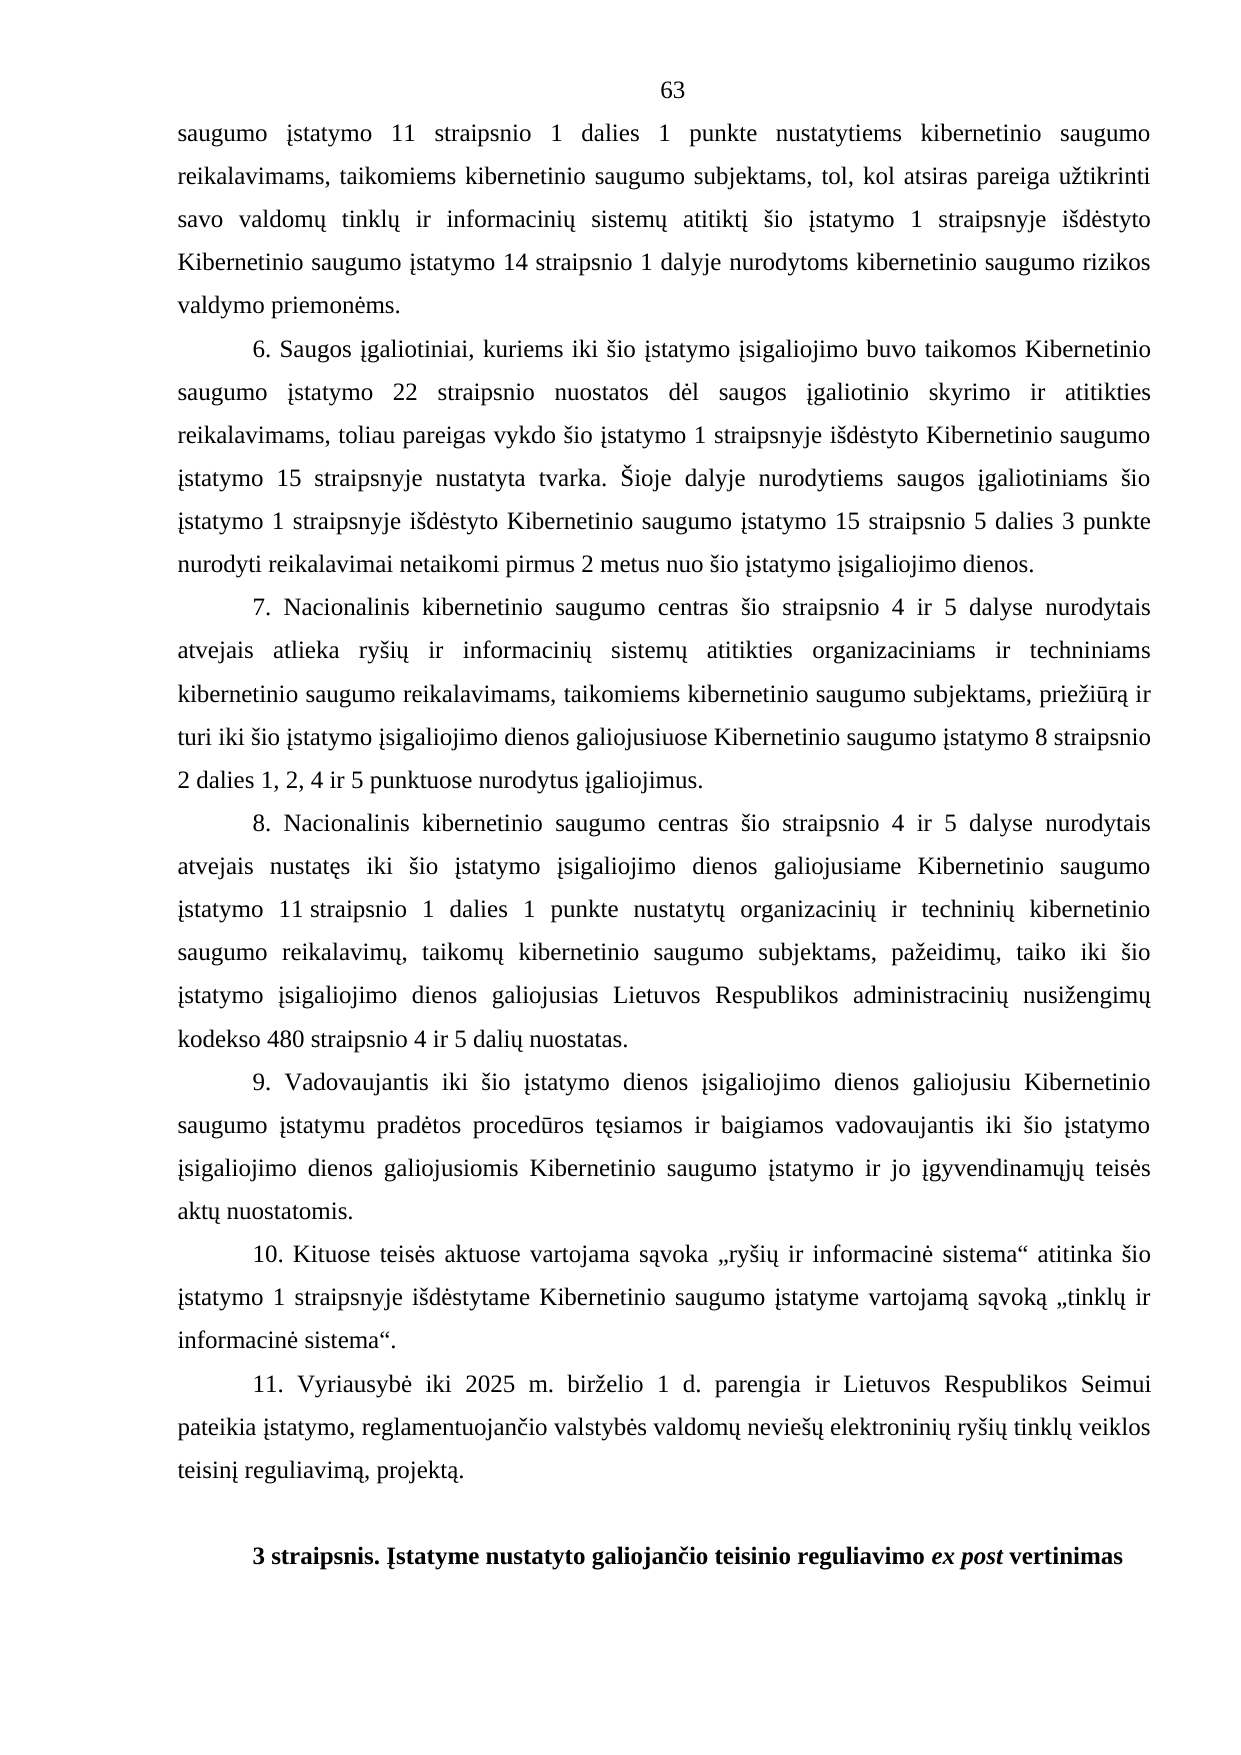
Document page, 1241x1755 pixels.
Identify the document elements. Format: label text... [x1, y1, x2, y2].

text 8. Nacionalinis kibernetinio saugumo centras šio straipsnio 4 ir 5 dalyse nurodytais atvejais nustatęs iki šio įstatymo įsigaliojimo dienos galiojusiame Kibernetinio saugumo įstatymo 11 straipsnio 1 dalies 1 punkte nustatytų organizacinių ir techninių kibernetinio saugumo reikalavimų, taikomų kibernetinio saugumo subjektams, pažeidimų, taiko iki šio įstatymo įsigaliojimo dienos galiojusias Lietuvos Respublikos administracinių nusižengimų kodekso 480 straipsnio 4 ir 5 dalių nuostatas. [177, 808, 1152, 1052]
text 11. Vyriausybė iki 2025 m. birželio 1 d. parengia ir Lietuvos Respublikos Seimui pateikia įstatymo, reglamentuojančio valstybės valdomų neviešų elektroninių ryšių tinklų veiklos teisinį reguliavimą, projektą. [177, 1369, 1152, 1484]
text 6. Saugos įgaliotiniai, kuriems iki šio įstatymo įsigaliojimo buvo taikomos Kibernetinio saugumo įstatymo 22 straipsnio nuostatos dėl saugos įgaliotinio skyrimo ir atitikties reikalavimams, toliau pareigas vykdo šio įstatymo 1 straipsnyje išdėstyto Kibernetinio saugumo įstatymo 15 straipsnyje nustatyta tvarka. Šioje dalyje nurodytiems saugos įgaliotiniams šio įstatymo 1 straipsnyje išdėstyto Kibernetinio saugumo įstatymo 15 straipsnio 5 dalies 3 punkte nurodyti reikalavimai netaikomi pirmus 2 metus nuo šio įstatymo įsigaliojimo dienos. [177, 334, 1152, 578]
text 10. Kituose teisės aktuose vartojama sąvoka „ryšių ir informacinė sistema“ atitinka šio įstatymo 1 straipsnyje išdėstytame Kibernetinio saugumo įstatyme vartojamą sąvoką „tinklų ir informacinė sistema“. [177, 1239, 1152, 1354]
text 9. Vadovaujantis iki šio įstatymo dienos įsigaliojimo dienos galiojusiu Kibernetinio saugumo įstatymu pradėtos procedūros tęsiamos ir baigiamos vadovaujantis iki šio įstatymo įsigaliojimo dienos galiojusiomis Kibernetinio saugumo įstatymo ir jo įgyvendinamųjų teisės aktų nuostatomis. [177, 1067, 1152, 1225]
text 7. Nacionalinis kibernetinio saugumo centras šio straipsnio 4 ir 5 dalyse nurodytais atvejais atlieka ryšių ir informacinių sistemų atitikties organizaciniams ir techniniams kibernetinio saugumo reikalavimams, taikomiems kibernetinio saugumo subjektams, priežiūrą ir turi iki šio įstatymo įsigaliojimo dienos galiojusiuose Kibernetinio saugumo įstatymo 8 straipsnio 2 dalies 1, 2, 4 ir 5 punktuose nurodytus įgaliojimus. [177, 592, 1152, 794]
text saugumo įstatymo 11 straipsnio 1 dalies 1 punkte nustatytiems kibernetinio saugumo reikalavimams, taikomiems kibernetinio saugumo subjektams, tol, kol atsiras pareiga užtikrinti savo valdomų tinklų ir informacinių sistemų atitiktį šio įstatymo 1 straipsnyje išdėstyto Kibernetinio saugumo įstatymo 14 straipsnio 1 dalyje nurodytoms kibernetinio saugumo rizikos valdymo priemonėms. [177, 118, 1152, 319]
text 3 straipsnis. Įstatyme nustatyto galiojančio teisinio reguliavimo ex post vertinimas [177, 1541, 1152, 1570]
